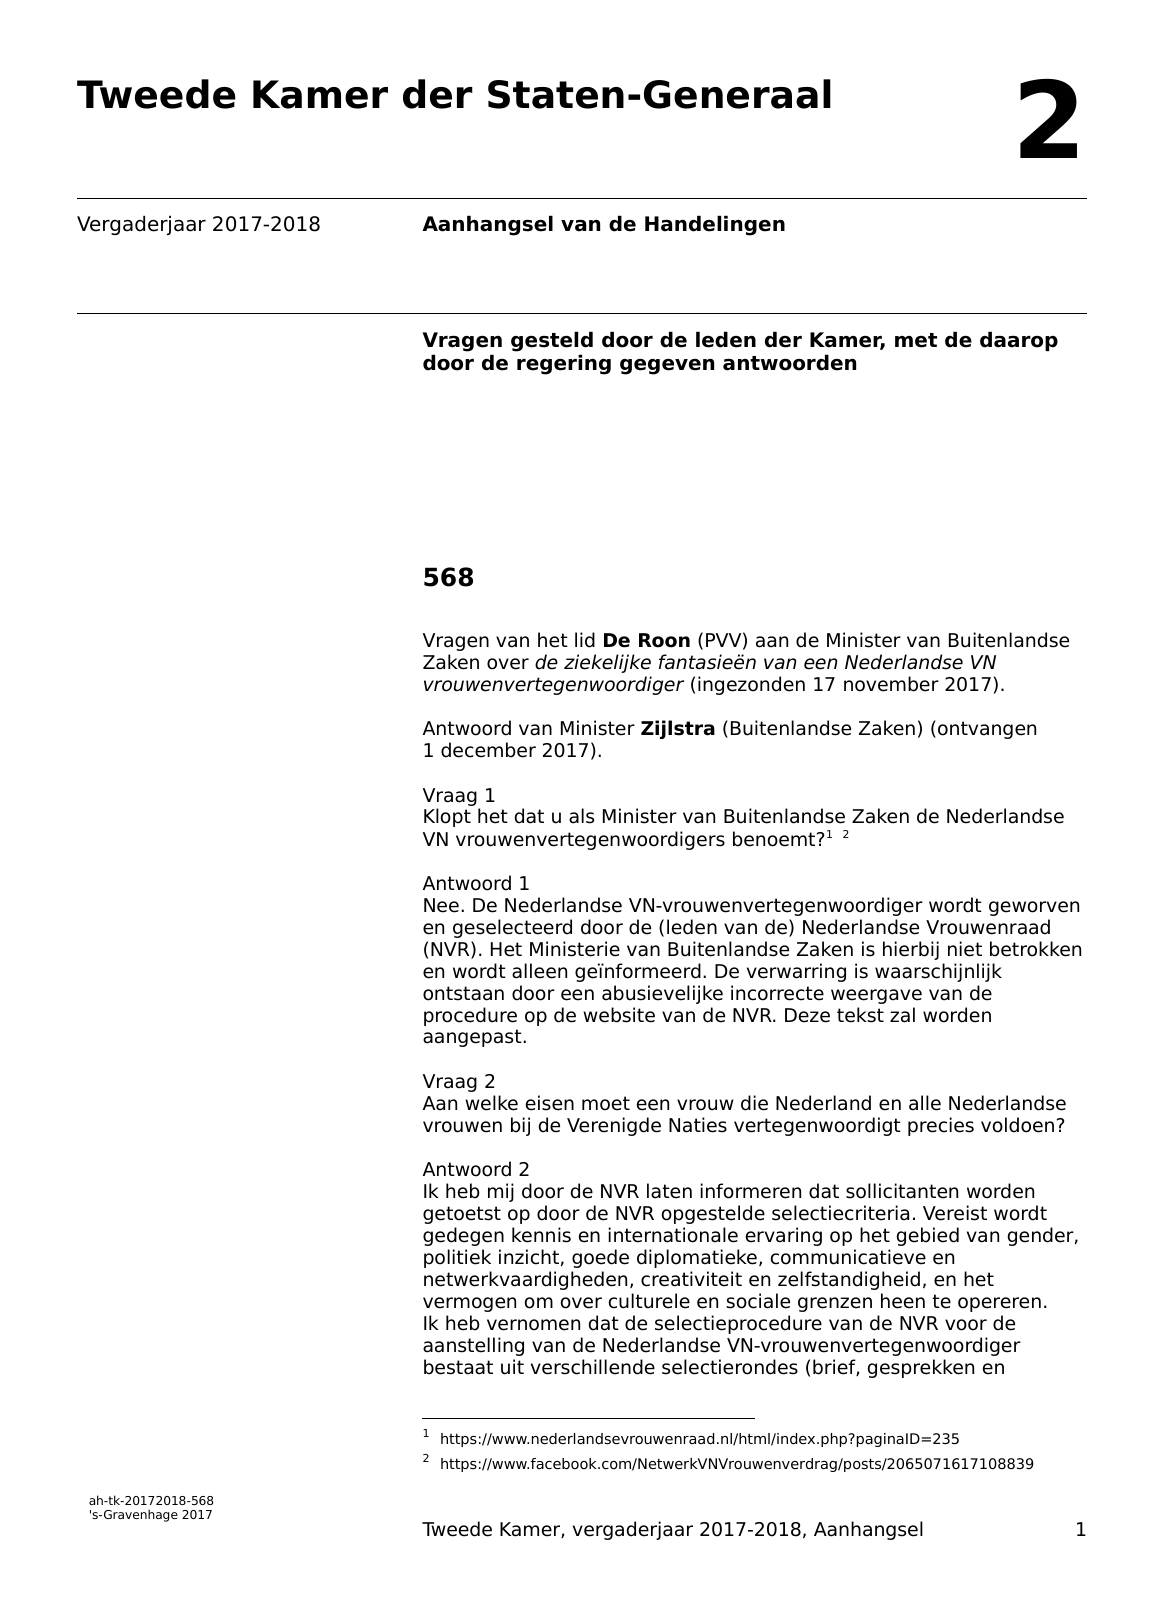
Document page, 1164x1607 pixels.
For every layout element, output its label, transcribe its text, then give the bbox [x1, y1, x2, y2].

text Nee. De Nederlandse VN-vrouwenvertegenwoordiger wordt geworven en geselecteerd door de (leden van de) Nederlandse Vrouwenraad (NVR). Het Ministerie van Buitenlandse Zaken is hierbij niet betrokken en wordt alleen geïnformeerd. De verwarring is waarschijnlijk ontstaan door een abusievelijke incorrecte weergave van de procedure op de website van de NVR. Deze tekst zal worden aangepast. [422, 894, 1087, 1048]
table_cell [77, 314, 422, 375]
table_header Tweede Kamer der Staten-Generaal [77, 59, 886, 198]
text Vraag 1 [422, 784, 1087, 806]
table_header 2 [886, 59, 1087, 198]
text Ik heb mij door de NVR laten informeren dat sollicitanten worden getoetst op door de NVR opgestelde selectiecriteria. Vereist wordt gedegen kennis en internationale ervaring op het gebied van gender, politiek inzicht, goede diplomatieke, communicatieve en netwerkvaardigheden, creativiteit en zelfstandigheid, en het vermogen om over culturele en sociale grenzen heen te opereren. [422, 1181, 1087, 1313]
text Aan welke eisen moet een vrouw die Nederland en alle Nederlandse vrouwen bij de Verenigde Naties vertegenwoordigt precies voldoen? [422, 1093, 1087, 1137]
text Vragen van het lid De Roon (PVV) aan de Minister van Buitenlandse Zaken over de ziekelijke fantasieën van een Nederlandse VN vrouwenvertegenwoordiger (ingezonden 17 november 2017). [422, 630, 1087, 696]
text Antwoord 1 [422, 873, 1087, 894]
text ah-tk-20172018-568 [88, 1494, 323, 1508]
text https://www.facebook.com/NetwerkVNVrouwenverdrag/posts/2065071617108839 [422, 1452, 1087, 1474]
text 568 [422, 563, 1087, 592]
table_cell Aanhangsel van de Handelingen [422, 199, 1087, 313]
text Antwoord 2 [422, 1159, 1087, 1181]
table_cell Vragen gesteld door de leden der Kamer, met de daarop door de regering gegeven antwoorden [422, 314, 1087, 375]
table_cell Vergaderjaar 2017-2018 [77, 199, 422, 313]
text Klopt het dat u als Minister van Buitenlandse Zaken de Nederlandse VN vrouwenvertegenwoordigers benoemt? [422, 806, 1087, 850]
text 's-Gravenhage 2017 [88, 1508, 323, 1522]
text Vraag 2 [422, 1071, 1087, 1093]
text Ik heb vernomen dat de selectieprocedure van de NVR voor de aanstelling van de Nederlandse VN-vrouwenvertegenwoordiger bestaat uit verschillende selectierondes (brief, gesprekken en [422, 1313, 1087, 1378]
text Antwoord van Minister Zijlstra (Buitenlandse Zaken) (ontvangen 1 december 2017). [422, 718, 1087, 762]
text https://www.nederlandsevrouwenraad.nl/html/index.php?paginaID=235 [422, 1427, 1087, 1449]
